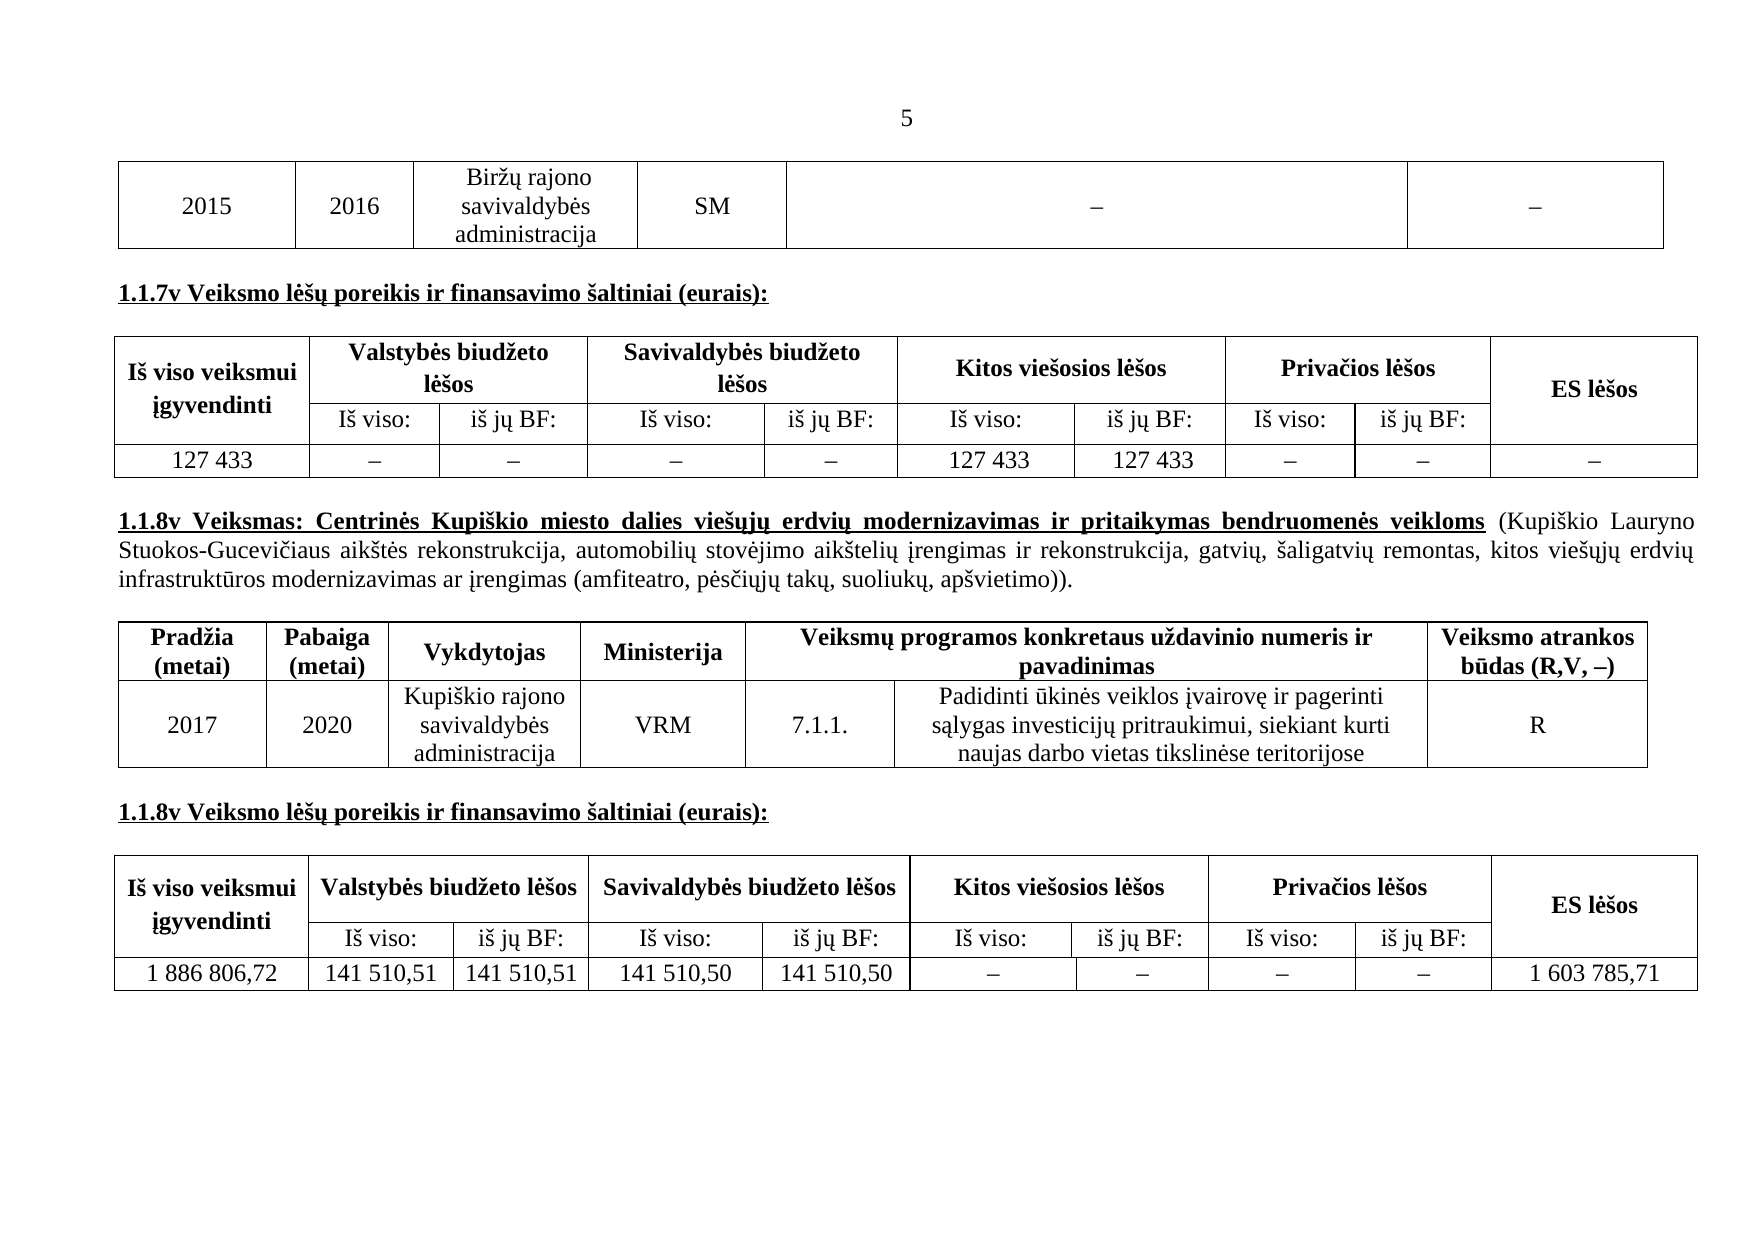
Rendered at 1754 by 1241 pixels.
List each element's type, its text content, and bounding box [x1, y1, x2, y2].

table_cell 2015 [119, 162, 295, 248]
table_cell – [1356, 445, 1490, 477]
table_header Iš viso veiksmui įgyvendinti [115, 856, 308, 957]
table_cell 141 510,50 [589, 958, 762, 989]
table_cell – [787, 162, 1407, 248]
table_cell 2020 [267, 681, 388, 767]
table_cell iš jų BF: [1356, 923, 1491, 957]
table_cell 7.1.1. [746, 681, 894, 767]
table_cell iš jų BF: [765, 404, 897, 444]
table_header Privačios lėšos [1209, 856, 1491, 922]
table_cell 127 433 [898, 445, 1074, 477]
table_cell 2017 [119, 681, 266, 767]
table_cell – [765, 445, 897, 477]
table_header Iš viso veiksmui įgyvendinti [115, 337, 309, 444]
table_cell – [1491, 445, 1697, 477]
table_cell 127 433 [1075, 445, 1225, 477]
table_cell – [911, 958, 1076, 989]
table_cell Biržų rajono savivaldybės administracija [414, 162, 637, 248]
table_cell iš jų BF: [1072, 923, 1208, 957]
table_header Pabaiga (metai) [267, 623, 388, 680]
table_cell Kupiškio rajono savivaldybės administracija [389, 681, 580, 767]
table_cell – [1209, 958, 1355, 989]
table_cell Iš viso: [589, 923, 762, 957]
table_cell 141 510,51 [454, 958, 588, 989]
table_cell – [1356, 958, 1491, 989]
table_cell iš jų BF: [454, 923, 588, 957]
table_header Savivaldybės biudžeto lėšos [589, 856, 909, 922]
table_header Valstybės biudžeto lėšos [309, 856, 588, 922]
table_header Veiksmų programos konkretaus uždavinio numeris ir pavadinimas [746, 623, 1427, 680]
table_cell iš jų BF: [1356, 404, 1490, 444]
table_cell – [440, 445, 587, 477]
text 1.1.8v Veiksmas: Centrinės Kupiškio miesto dalies viešųjų erdvių modernizavimas ir pritaikymas bendruomenės veikloms (Kupiškio Lauryno Stuokos-Gucevičiaus aikštės rekonstrukcija, automobilių stovėjimo aikštelių įrengimas ir rekonstrukcija, gatvių, šaligatvių remontas, kitos viešųjų erdvių infrastruktūros modernizavimas ar įrengimas (amfiteatro, pėsčiųjų takų, suoliukų, apšvietimo)). [118, 506, 1695, 593]
table_cell Iš viso: [1226, 404, 1354, 444]
table_cell Iš viso: [1209, 923, 1355, 957]
table_header ES lėšos [1492, 856, 1697, 957]
table_cell 141 510,50 [763, 958, 909, 989]
table_header ES lėšos [1491, 337, 1697, 444]
table_cell – [1226, 445, 1354, 477]
table_cell Iš viso: [309, 923, 453, 957]
text 1.1.7v Veiksmo lėšų poreikis ir finansavimo šaltiniai (eurais): [118, 278, 1695, 307]
table_cell Iš viso: [898, 404, 1074, 444]
table_header Savivaldybės biudžeto lėšos [588, 337, 897, 403]
text 1.1.8v Veiksmo lėšų poreikis ir finansavimo šaltiniai (eurais): [118, 797, 1695, 826]
table_header Privačios lėšos [1226, 337, 1490, 403]
table_cell 141 510,51 [309, 958, 453, 989]
table_header Kitos viešosios lėšos [898, 337, 1225, 403]
table_cell 1 603 785,71 [1492, 958, 1697, 989]
table_cell 2016 [296, 162, 413, 248]
table_cell iš jų BF: [1075, 404, 1225, 444]
table_cell iš jų BF: [440, 404, 587, 444]
table_header Pradžia (metai) [119, 623, 266, 680]
table_header Vykdytojas [389, 623, 580, 680]
table_header Veiksmo atrankos būdas (R,V, –) [1428, 623, 1647, 680]
table_header Ministerija [581, 623, 745, 680]
table_cell Iš viso: [911, 923, 1071, 957]
table_header Kitos viešosios lėšos [911, 856, 1208, 922]
table_cell iš jų BF: [763, 923, 909, 957]
table_cell Iš viso: [588, 404, 764, 444]
table_cell – [1077, 958, 1208, 989]
table_cell VRM [581, 681, 745, 767]
table_cell 1 886 806,72 [115, 958, 308, 989]
table_cell R [1428, 681, 1647, 767]
table_cell 127 433 [115, 445, 309, 477]
table_header Valstybės biudžeto lėšos [310, 337, 587, 403]
table_cell Iš viso: [310, 404, 439, 444]
table_cell – [310, 445, 439, 477]
table_cell Padidinti ūkinės veiklos įvairovę ir pagerinti sąlygas investicijų pritraukimui, siekiant kurti naujas darbo vietas tikslinėse teritorijose [895, 681, 1427, 767]
table_cell SM [638, 162, 786, 248]
table_cell – [1408, 162, 1663, 248]
table_cell – [588, 445, 764, 477]
